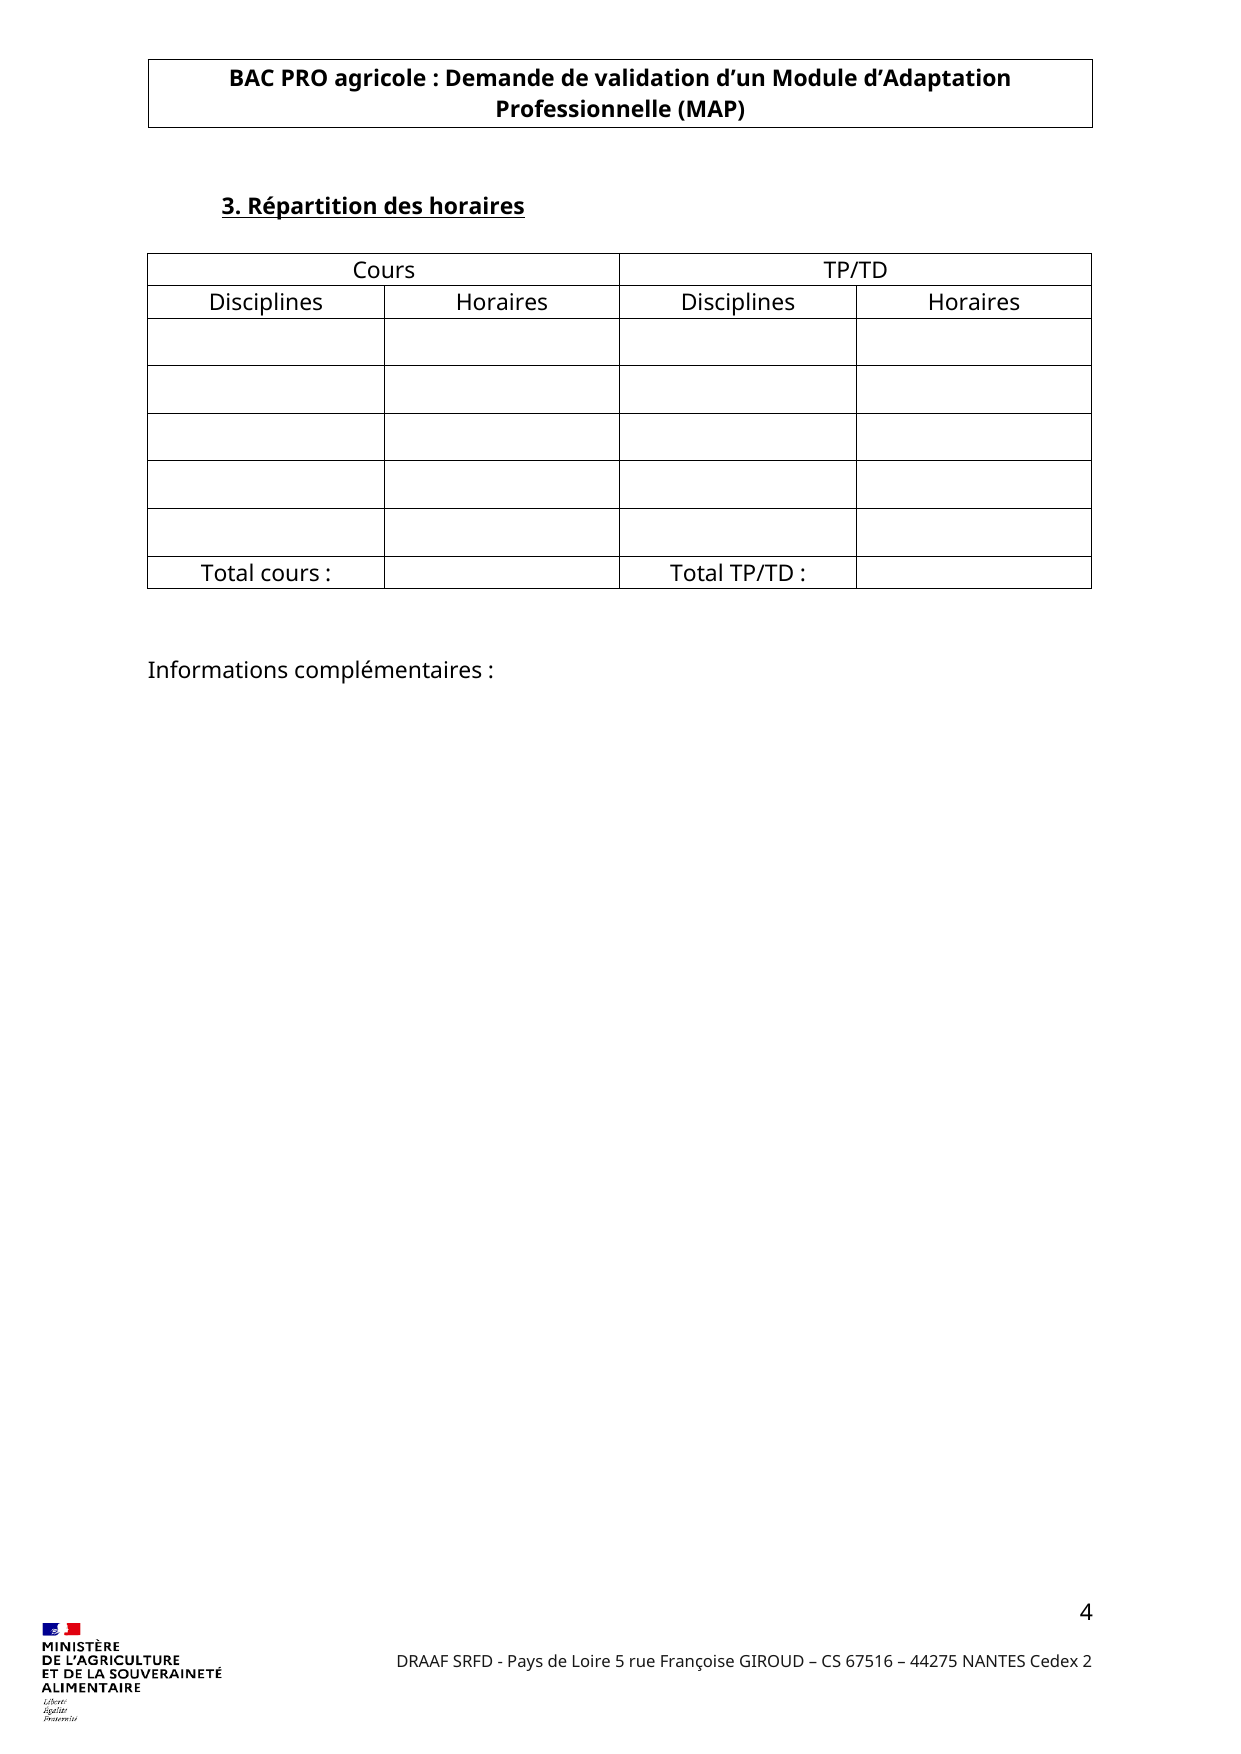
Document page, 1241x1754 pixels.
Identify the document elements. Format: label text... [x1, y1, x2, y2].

table_cell [385, 319, 619, 365]
table_cell [148, 319, 384, 365]
table_cell [148, 461, 384, 508]
table_cell [857, 366, 1091, 413]
table_cell [385, 461, 619, 508]
table_cell [857, 557, 1091, 588]
table_cell Disciplines [620, 286, 856, 317]
text BAC PRO agricole : Demande de validation d’un Module d’Adaptation Professionnelle (MAP) [149, 60, 1092, 127]
table_cell [148, 509, 384, 556]
table_cell [385, 509, 619, 556]
table_cell Total cours : [148, 557, 384, 588]
table_cell [620, 461, 856, 508]
table_cell [620, 414, 856, 460]
table_cell [385, 366, 619, 413]
table_cell Disciplines [148, 286, 384, 317]
table_cell [385, 414, 619, 460]
table_cell Horaires [385, 286, 619, 317]
table_cell [148, 414, 384, 460]
text 3. Répartition des horaires [148, 190, 1093, 222]
table_cell [857, 414, 1091, 460]
table_cell [385, 557, 619, 588]
table_cell Total TP/TD : [620, 557, 856, 588]
table_cell [857, 509, 1091, 556]
table_header Cours [148, 254, 619, 285]
table_header TP/TD [620, 254, 1091, 285]
table_cell [620, 509, 856, 556]
table_cell Horaires [857, 286, 1091, 317]
table_cell [857, 461, 1091, 508]
picture [40, 1622, 222, 1722]
table_cell [620, 366, 856, 413]
text Informations complémentaires : [148, 654, 1093, 686]
table_cell [857, 319, 1091, 365]
table_cell [620, 319, 856, 365]
table_cell [148, 366, 384, 413]
